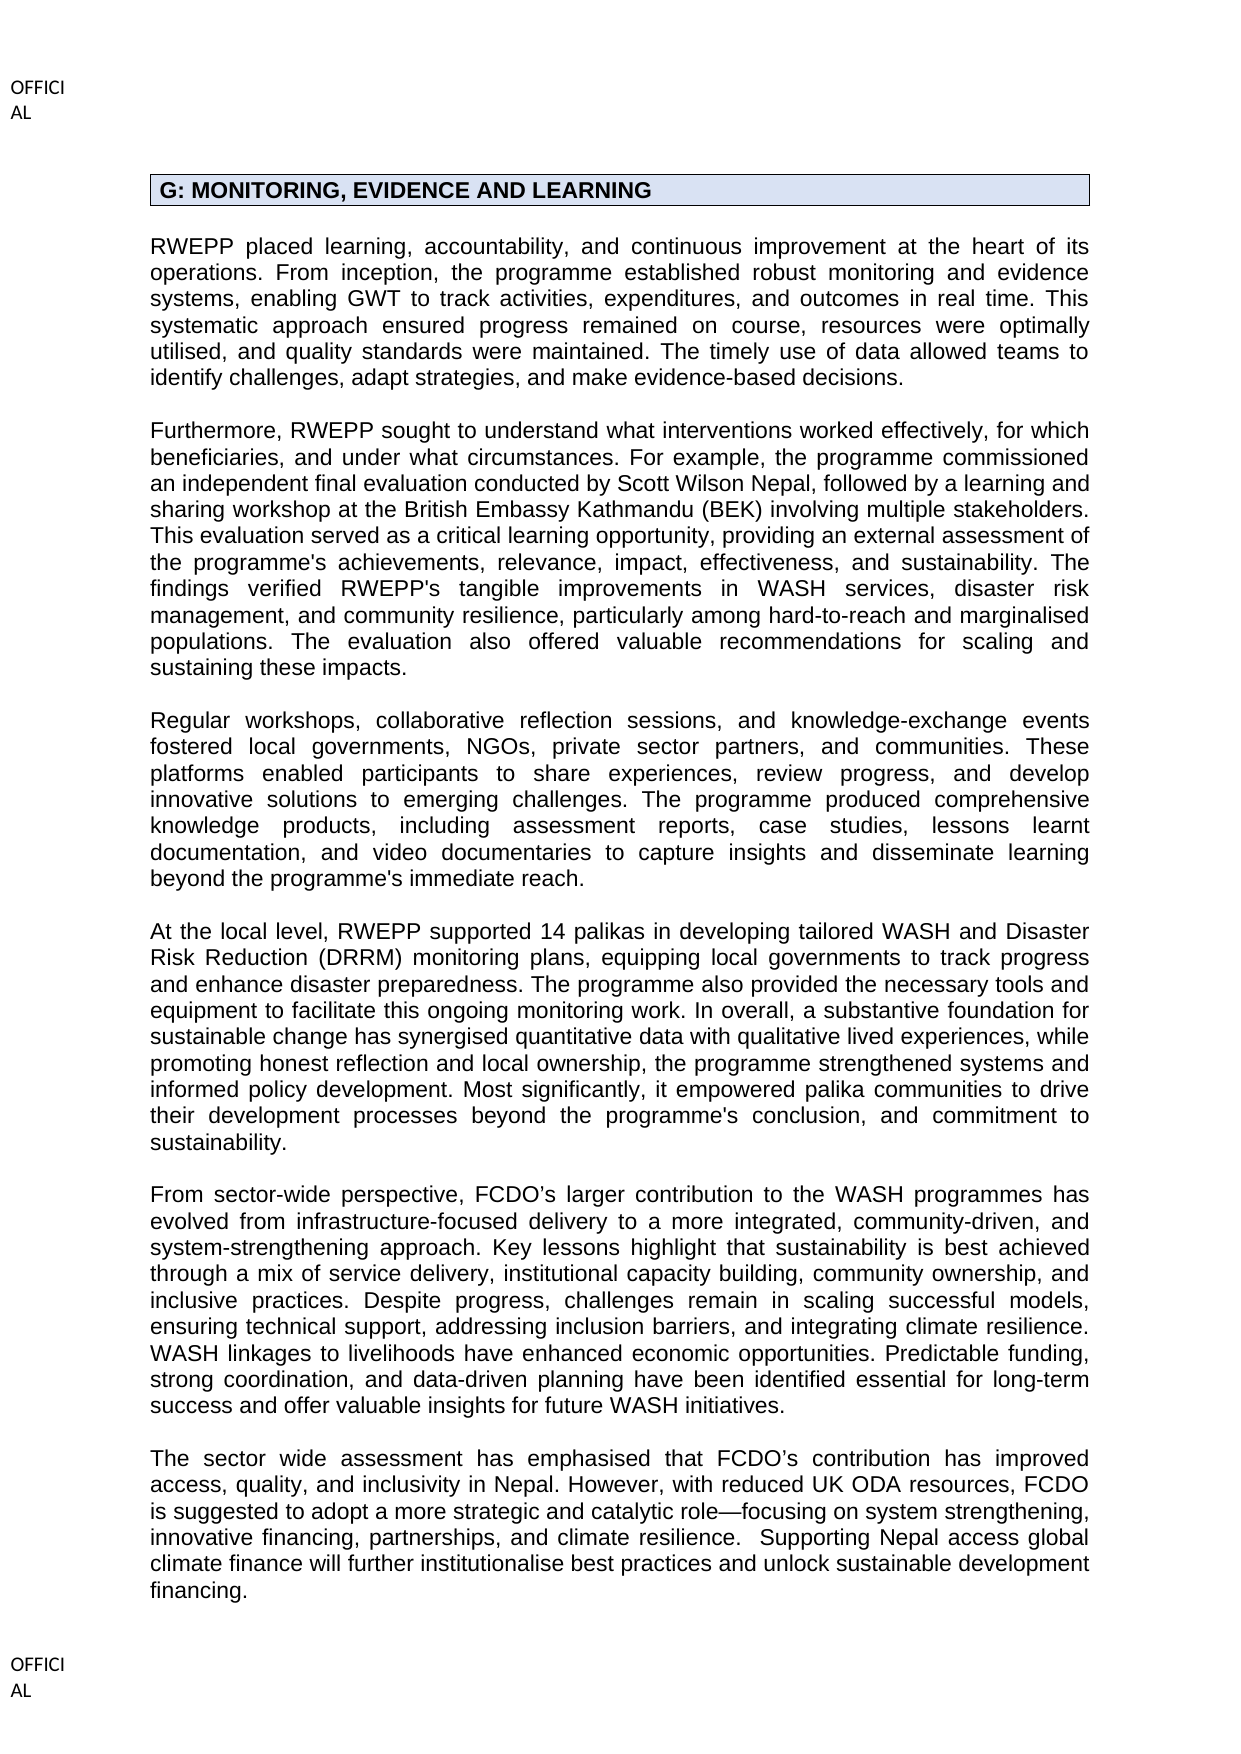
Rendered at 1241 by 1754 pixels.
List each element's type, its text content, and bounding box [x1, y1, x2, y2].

text From sector-wide perspective, FCDO’s larger contribution to the WASH programmes has evolved from infrastructure-focused delivery to a more integrated, community-driven, and system-strengthening approach. Key lessons highlight that sustainability is best achieved through a mix of service delivery, institutional capacity building, community ownership, and inclusive practices. Despite progress, challenges remain in scaling successful models, ensuring technical support, addressing inclusion barriers, and integrating climate resilience. WASH linkages to livelihoods have enhanced economic opportunities. Predictable funding, strong coordination, and data-driven planning have been identified essential for long-term success and offer valuable insights for future WASH initiatives. [150, 1181, 1090, 1418]
text RWEPP placed learning, accountability, and continuous improvement at the heart of its operations. From inception, the programme established robust monitoring and evidence systems, enabling GWT to track activities, expenditures, and outcomes in real time. This systematic approach ensured progress remained on course, resources were optimally utilised, and quality standards were maintained. The timely use of data allowed teams to identify challenges, adapt strategies, and make evidence-based decisions. [150, 233, 1090, 391]
text At the local level, RWEPP supported 14 palikas in developing tailored WASH and Disaster Risk Reduction (DRRM) monitoring plans, equipping local governments to track progress and enhance disaster preparedness. The programme also provided the necessary tools and equipment to facilitate this ongoing monitoring work. In overall, a substantive foundation for sustainable change has synergised quantitative data with qualitative lived experiences, while promoting honest reflection and local ownership, the programme strengthened systems and informed policy development. Most significantly, it empowered palika communities to drive their development processes beyond the programme's conclusion, and commitment to sustainability. [150, 918, 1090, 1155]
text Furthermore, RWEPP sought to understand what interventions worked effectively, for which beneficiaries, and under what circumstances. For example, the programme commissioned an independent final evaluation conducted by Scott Wilson Nepal, followed by a learning and sharing workshop at the British Embassy Kathmandu (BEK) involving multiple stakeholders. This evaluation served as a critical learning opportunity, providing an external assessment of the programme's achievements, relevance, impact, effectiveness, and sustainability. The findings verified RWEPP's tangible improvements in WASH services, disaster risk management, and community resilience, particularly among hard-to-reach and marginalised populations. The evaluation also offered valuable recommendations for scaling and sustaining these impacts. [150, 417, 1090, 681]
text G: MONITORING, EVIDENCE AND LEARNING [151, 175, 1089, 205]
text The sector wide assessment has emphasised that FCDO’s contribution has improved access, quality, and inclusivity in Nepal. However, with reduced UK ODA resources, FCDO is suggested to adopt a more strategic and catalytic role—focusing on system strengthening, innovative financing, partnerships, and climate resilience. Supporting Nepal access global climate finance will further institutionalise best practices and unlock sustainable development financing. [150, 1445, 1090, 1603]
text Regular workshops, collaborative reflection sessions, and knowledge-exchange events fostered local governments, NGOs, private sector partners, and communities. These platforms enabled participants to share experiences, review progress, and develop innovative solutions to emerging challenges. The programme produced comprehensive knowledge products, including assessment reports, case studies, lessons learnt documentation, and video documentaries to capture insights and disseminate learning beyond the programme's immediate reach. [150, 707, 1090, 891]
